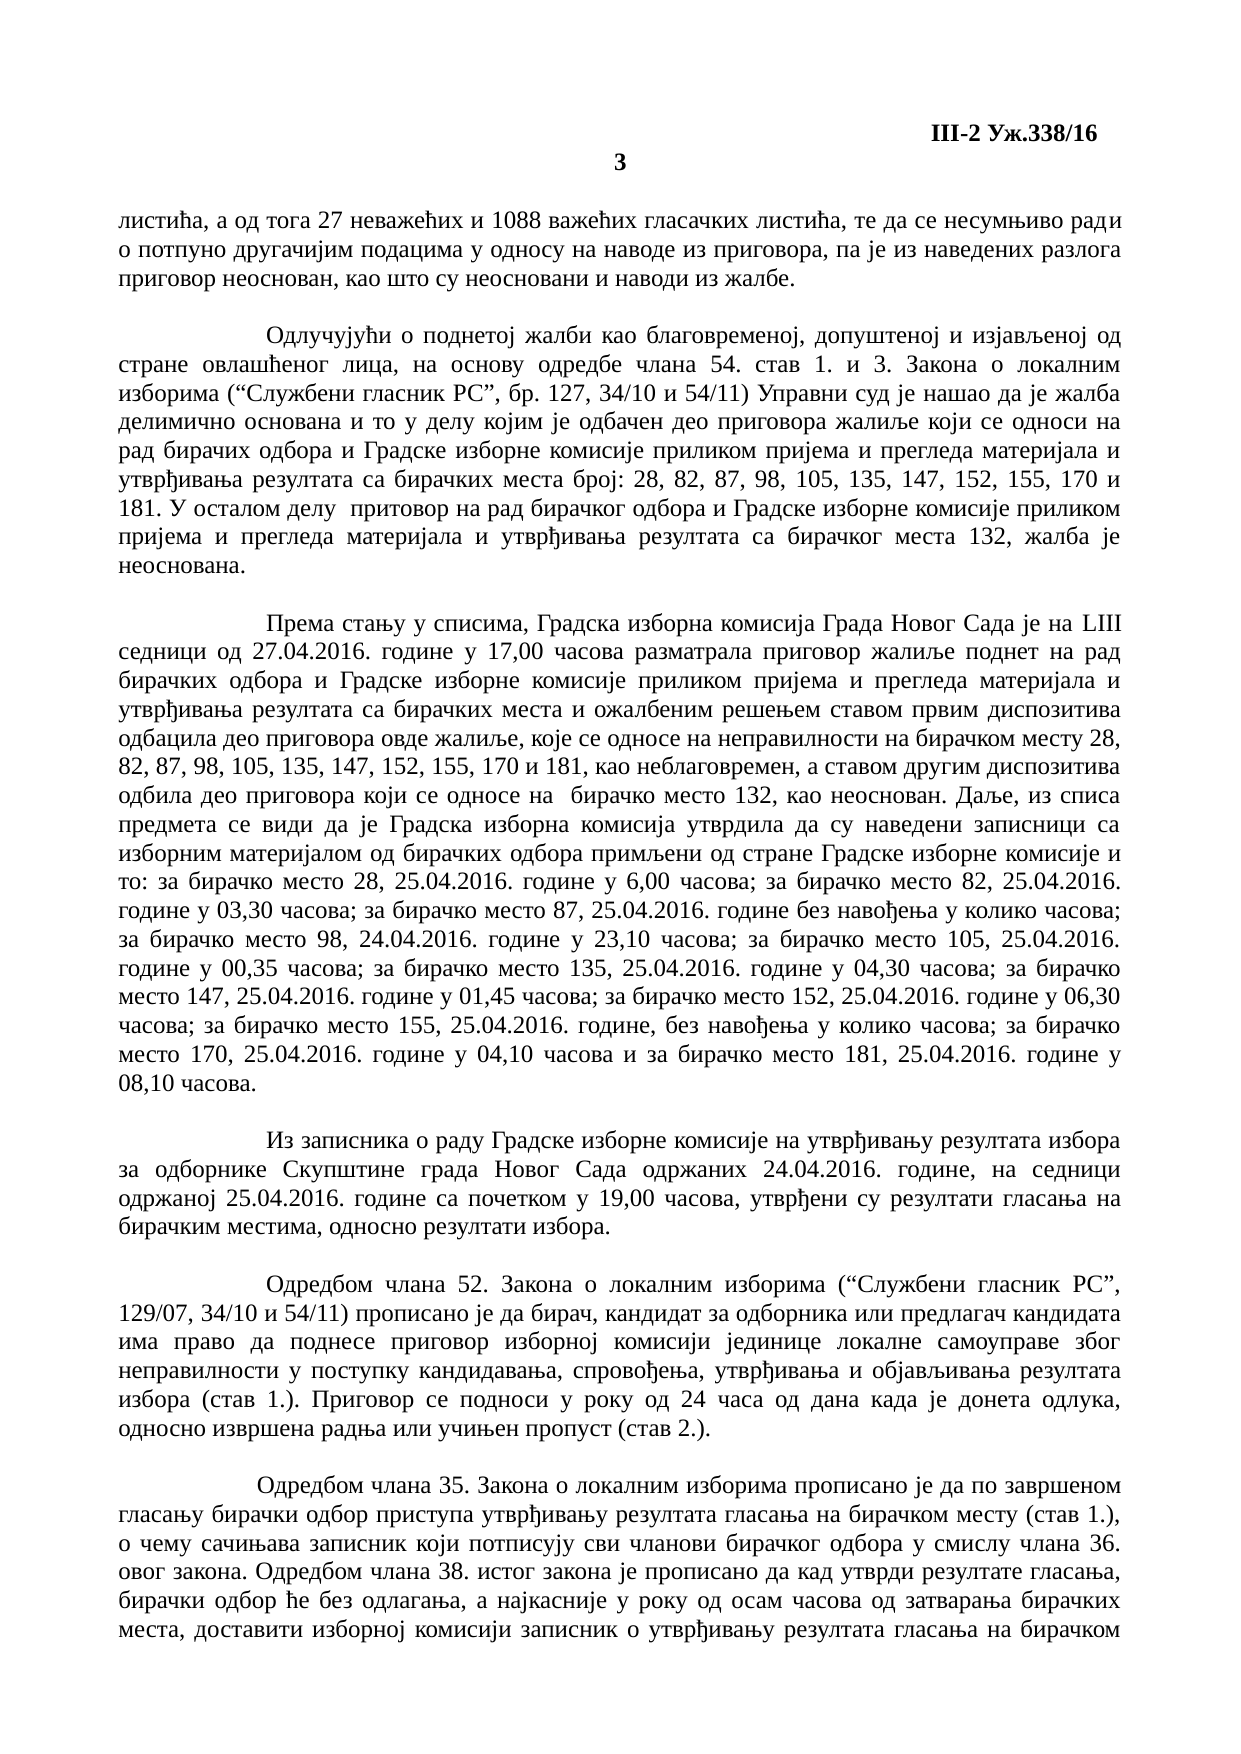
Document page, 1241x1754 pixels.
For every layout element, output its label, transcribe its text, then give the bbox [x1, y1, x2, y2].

text Одредбом члана 35. Закона о локалним изборима прописано је да по завршеном гласању бирачки одбор приступа утврђивању резултата гласања на бирачком месту (став 1.), о чему сачињава записник који потписују сви чланови бирачког одбора у смислу члана 36. овог закона. Одредбом члана 38. истог закона је прописано да кад утврди резултате гласања, бирачки одбор ће без одлагања, а најкасније у року од осам часова од затварања бирачких места, доставити изборној комисији записник о утврђивању резултата гласања на бирачком [118, 1470, 1122, 1643]
text Одлучујући о поднетој жалби као благовременој, допуштеној и изјављеној од стране овлашћеног лица, на основу одредбе члана 54. став 1. и 3. Закона о локалним изборима (“Службени гласник РС”, бр. 127, 34/10 и 54/11) Управни суд је нашао да је жалба делимично основана и то у делу којим је одбачен део приговора жалиље који се односи на рад бирачих одбора и Градске изборне комисије приликом пријема и прегледа материјала и утврђивања резултата са бирачких места број: 28, 82, 87, 98, 105, 135, 147, 152, 155, 170 и 181. У осталом делу притовор на рад бирачког одбора и Градске изборне комисије приликом пријема и прегледа материјала и утврђивања резултата са бирачког места 132, жалба је неоснована. [118, 320, 1122, 579]
text листића, а од тога 27 неважећих и 1088 важећих гласачких листића, те да се несумњиво ради о потпуно другачијим подацима у односу на наводе из приговора, па је из наведених разлога приговор неоснован, као што су неосновани и наводи из жалбе. [118, 205, 1122, 291]
text Према стању у списима, Градска изборна комисија Града Новог Сада је на LIII седници од 27.04.2016. године у 17,00 часова разматрала приговор жалиље поднет на рад бирачких одбора и Градске изборне комисије приликом пријема и прегледа материјала и утврђивања резултата са бирачких места и ожалбеним решењем ставом првим диспозитива одбацила део приговора овде жалиље, које се односе на неправилности на бирачком месту 28, 82, 87, 98, 105, 135, 147, 152, 155, 170 и 181, као неблаговремен, а ставом другим диспозитива одбила део приговора који се односе на бирачко место 132, као неоснован. Даље, из списа предмета се види да је Градска изборна комисија утврдила да су наведени записници са изборним материјалом од бирачких одбора примљени од стране Градске изборне комисије и то: за бирачко место 28, 25.04.2016. године у 6,00 часова; за бирачко место 82, 25.04.2016. године у 03,30 часова; за бирачко место 87, 25.04.2016. године без навођења у колико часова; за бирачко место 98, 24.04.2016. године у 23,10 часова; за бирачко место 105, 25.04.2016. године у 00,35 часова; за бирачко место 135, 25.04.2016. године у 04,30 часова; за бирачко место 147, 25.04.2016. године у 01,45 часова; за бирачко место 152, 25.04.2016. године у 06,30 часова; за бирачко место 155, 25.04.2016. године, без навођења у колико часова; за бирачко место 170, 25.04.2016. године у 04,10 часова и за бирачко место 181, 25.04.2016. године у 08,10 часова. [118, 608, 1122, 1096]
text Одредбом члана 52. Закона о локалним изборима (“Службени гласник РС”, 129/07, 34/10 и 54/11) прописано је да бирач, кандидат за одборника или предлагач кандидата има право да поднесе приговор изборној комисији јединице локалне самоуправе због неправилности у поступку кандидавања, спровођења, утврђивања и објављивања резултата избора (став 1.). Приговор се подноси у року од 24 часа од дана када је донета одлука, односно извршена радња или учињен пропуст (став 2.). [118, 1269, 1122, 1441]
text Из записника о раду Градске изборне комисије на утврђивању резултата избора за одборнике Скупштине града Новог Сада одржаних 24.04.2016. године, на седници одржаној 25.04.2016. године са почетком у 19,00 часова, утврђени су резултати гласања на бирачким местима, односно резултати избора. [118, 1125, 1122, 1240]
